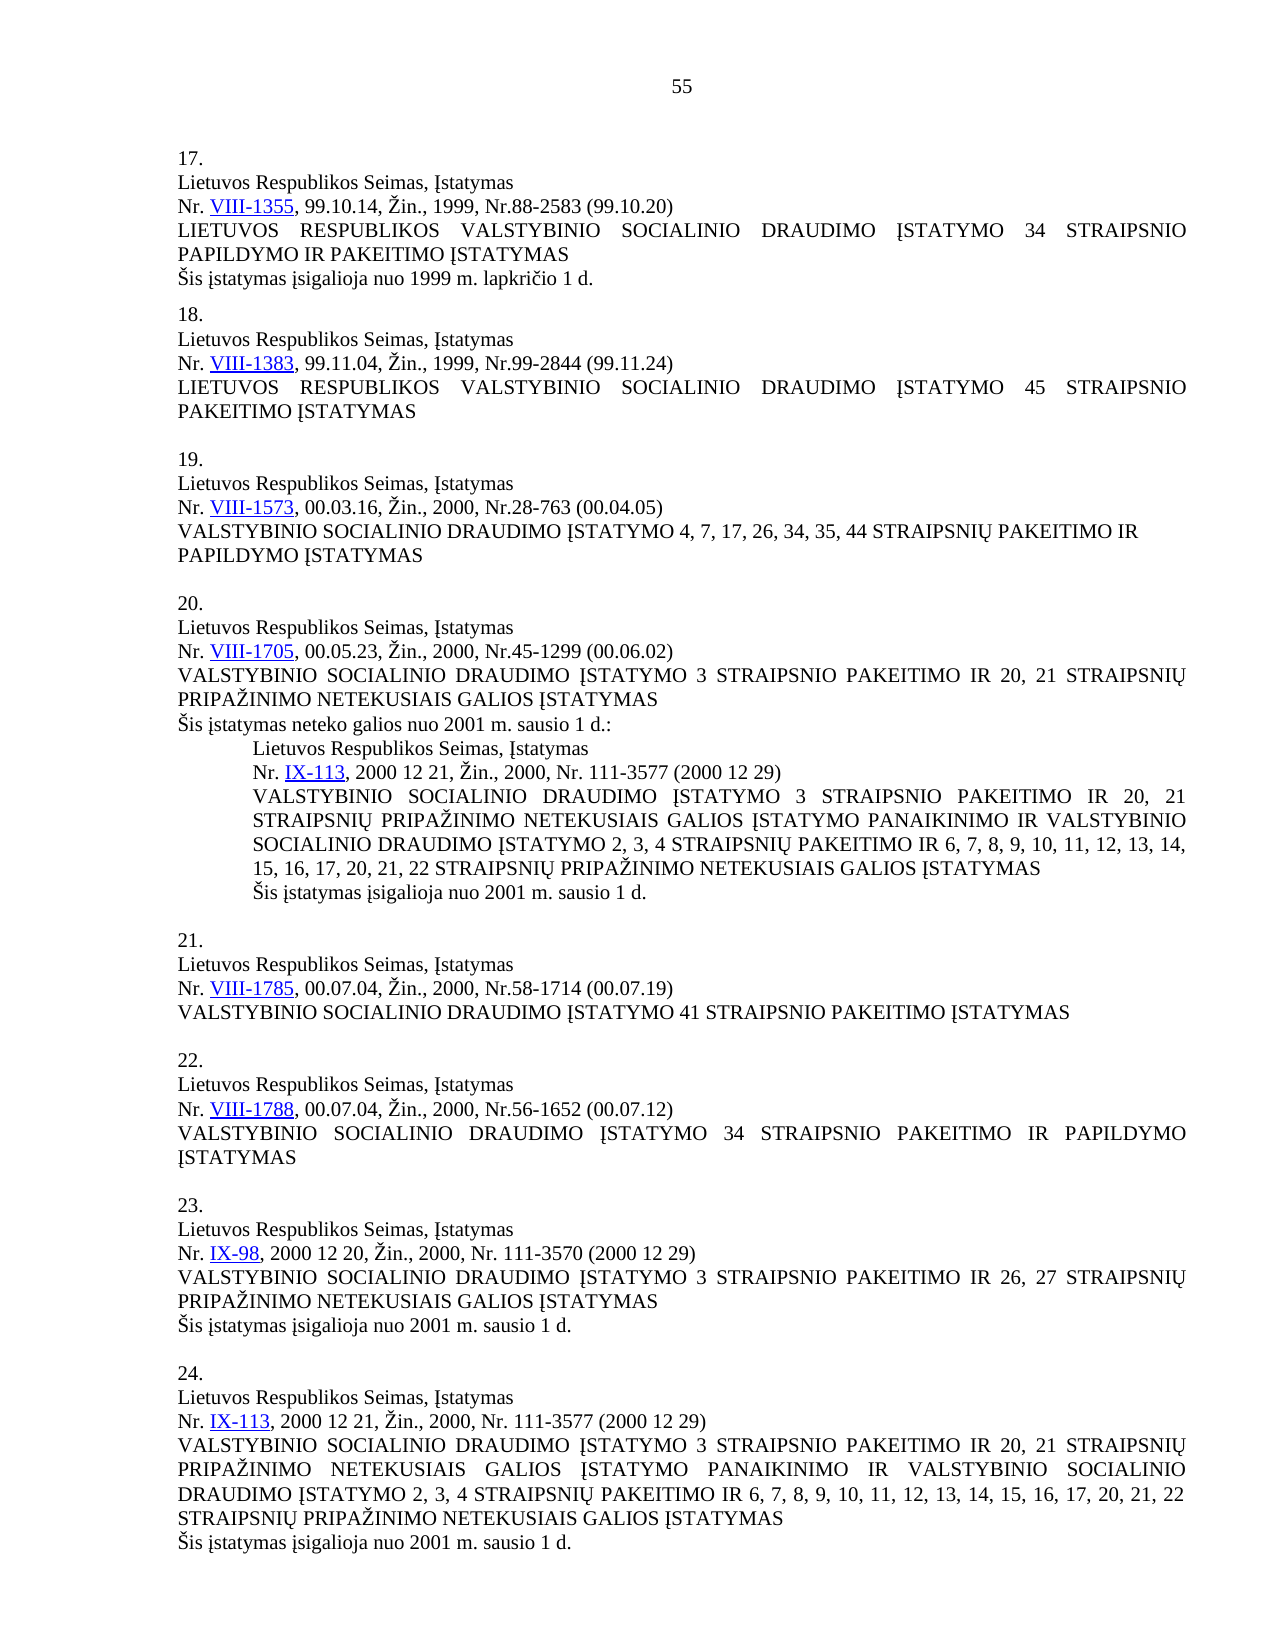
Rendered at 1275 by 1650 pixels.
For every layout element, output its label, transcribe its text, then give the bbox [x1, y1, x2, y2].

text Lietuvos Respublikos Seimas, Įstatymas [177, 615, 1187, 639]
text Lietuvos Respublikos Seimas, Įstatymas [177, 1385, 1187, 1409]
text VALSTYBINIO SOCIALINIO DRAUDIMO ĮSTATYMO 34 STRAIPSNIO PAKEITIMO IR PAPILDYMO ĮSTATYMAS [177, 1121, 1187, 1169]
text Šis įstatymas įsigalioja nuo 2001 m. sausio 1 d. [177, 1313, 1187, 1337]
text LIETUVOS RESPUBLIKOS VALSTYBINIO SOCIALINIO DRAUDIMO ĮSTATYMO 45 STRAIPSNIO PAKEITIMO ĮSTATYMAS [177, 374, 1187, 423]
text LIETUVOS RESPUBLIKOS VALSTYBINIO SOCIALINIO DRAUDIMO ĮSTATYMO 34 STRAIPSNIO PAPILDYMO IR PAKEITIMO ĮSTATYMAS [177, 218, 1187, 266]
text 24. [177, 1361, 1187, 1385]
text VALSTYBINIO SOCIALINIO DRAUDIMO ĮSTATYMO 3 STRAIPSNIO PAKEITIMO IR 20, 21 STRAIPSNIŲ PRIPAŽINIMO NETEKUSIAIS GALIOS ĮSTATYMAS [177, 663, 1187, 711]
text 20. [177, 591, 1187, 615]
subtitle VALSTYBINIO SOCIALINIO DRAUDIMO ĮSTATYMO 41 STRAIPSNIO PAKEITIMO ĮSTATYMAS [177, 1000, 1187, 1024]
text Nr. VIII-1573, 00.03.16, Žin., 2000, Nr.28-763 (00.04.05) [177, 495, 1187, 519]
text 19. [177, 447, 1187, 471]
text VALSTYBINIO SOCIALINIO DRAUDIMO ĮSTATYMO 3 STRAIPSNIO PAKEITIMO IR 26, 27 STRAIPSNIŲ PRIPAŽINIMO NETEKUSIAIS GALIOS ĮSTATYMAS [177, 1265, 1187, 1313]
text Nr. VIII-1383, 99.11.04, Žin., 1999, Nr.99-2844 (99.11.24) [177, 351, 1187, 374]
text 23. [177, 1193, 1187, 1217]
text 22. [177, 1048, 1187, 1072]
text Lietuvos Respublikos Seimas, Įstatymas [177, 952, 1187, 976]
text 17. [177, 146, 1187, 170]
text Lietuvos Respublikos Seimas, Įstatymas [177, 326, 1187, 351]
text VALSTYBINIO SOCIALINIO DRAUDIMO ĮSTATYMO 3 STRAIPSNIO PAKEITIMO IR 20, 21 STRAIPSNIŲ PRIPAŽINIMO NETEKUSIAIS GALIOS ĮSTATYMO PANAIKINIMO IR VALSTYBINIO SOCIALINIO DRAUDIMO ĮSTATYMO 2, 3, 4 STRAIPSNIŲ PAKEITIMO IR 6, 7, 8, 9, 10, 11, 12, 13, 14, 15, 16, 17, 20, 21, 22 STRAIPSNIŲ PRIPAŽINIMO NETEKUSIAIS GALIOS ĮSTATYMAS [177, 1433, 1187, 1529]
subtitle Šis įstatymas neteko galios nuo 2001 m. sausio 1 d.: [177, 711, 1187, 736]
text Nr. IX-113, 2000 12 21, Žin., 2000, Nr. 111-3577 (2000 12 29) [177, 759, 1187, 784]
text Lietuvos Respublikos Seimas, Įstatymas [177, 1072, 1187, 1096]
text Šis įstatymas įsigalioja nuo 2001 m. sausio 1 d. [177, 880, 1187, 904]
text 18. [177, 302, 1187, 326]
text Lietuvos Respublikos Seimas, Įstatymas [177, 1217, 1187, 1241]
text 21. [177, 928, 1187, 952]
text VALSTYBINIO SOCIALINIO DRAUDIMO ĮSTATYMO 3 STRAIPSNIO PAKEITIMO IR 20, 21 STRAIPSNIŲ PRIPAŽINIMO NETEKUSIAIS GALIOS ĮSTATYMO PANAIKINIMO IR VALSTYBINIO SOCIALINIO DRAUDIMO ĮSTATYMO 2, 3, 4 STRAIPSNIŲ PAKEITIMO IR 6, 7, 8, 9, 10, 11, 12, 13, 14, 15, 16, 17, 20, 21, 22 STRAIPSNIŲ PRIPAŽINIMO NETEKUSIAIS GALIOS ĮSTATYMAS [252, 784, 1187, 880]
text Nr. IX-98, 2000 12 20, Žin., 2000, Nr. 111-3570 (2000 12 29) [177, 1241, 1187, 1265]
text Nr. VIII-1785, 00.07.04, Žin., 2000, Nr.58-1714 (00.07.19) [177, 976, 1187, 1000]
text Šis įstatymas įsigalioja nuo 2001 m. sausio 1 d. [177, 1529, 1187, 1554]
text Nr. IX-113, 2000 12 21, Žin., 2000, Nr. 111-3577 (2000 12 29) [177, 1409, 1187, 1433]
text Lietuvos Respublikos Seimas, Įstatymas [177, 170, 1187, 194]
text Šis įstatymas įsigalioja nuo 1999 m. lapkričio 1 d. [177, 266, 1187, 290]
text Nr. VIII-1705, 00.05.23, Žin., 2000, Nr.45-1299 (00.06.02) [177, 639, 1187, 663]
text Nr. VIII-1355, 99.10.14, Žin., 1999, Nr.88-2583 (99.10.20) [177, 194, 1187, 218]
text Nr. VIII-1788, 00.07.04, Žin., 2000, Nr.56-1652 (00.07.12) [177, 1096, 1187, 1121]
text Lietuvos Respublikos Seimas, Įstatymas [177, 471, 1187, 495]
text Lietuvos Respublikos Seimas, Įstatymas [177, 736, 1187, 759]
text VALSTYBINIO SOCIALINIO DRAUDIMO ĮSTATYMO 4, 7, 17, 26, 34, 35, 44 STRAIPSNIŲ PAKEITIMO IR PAPILDYMO ĮSTATYMAS [177, 519, 1187, 567]
